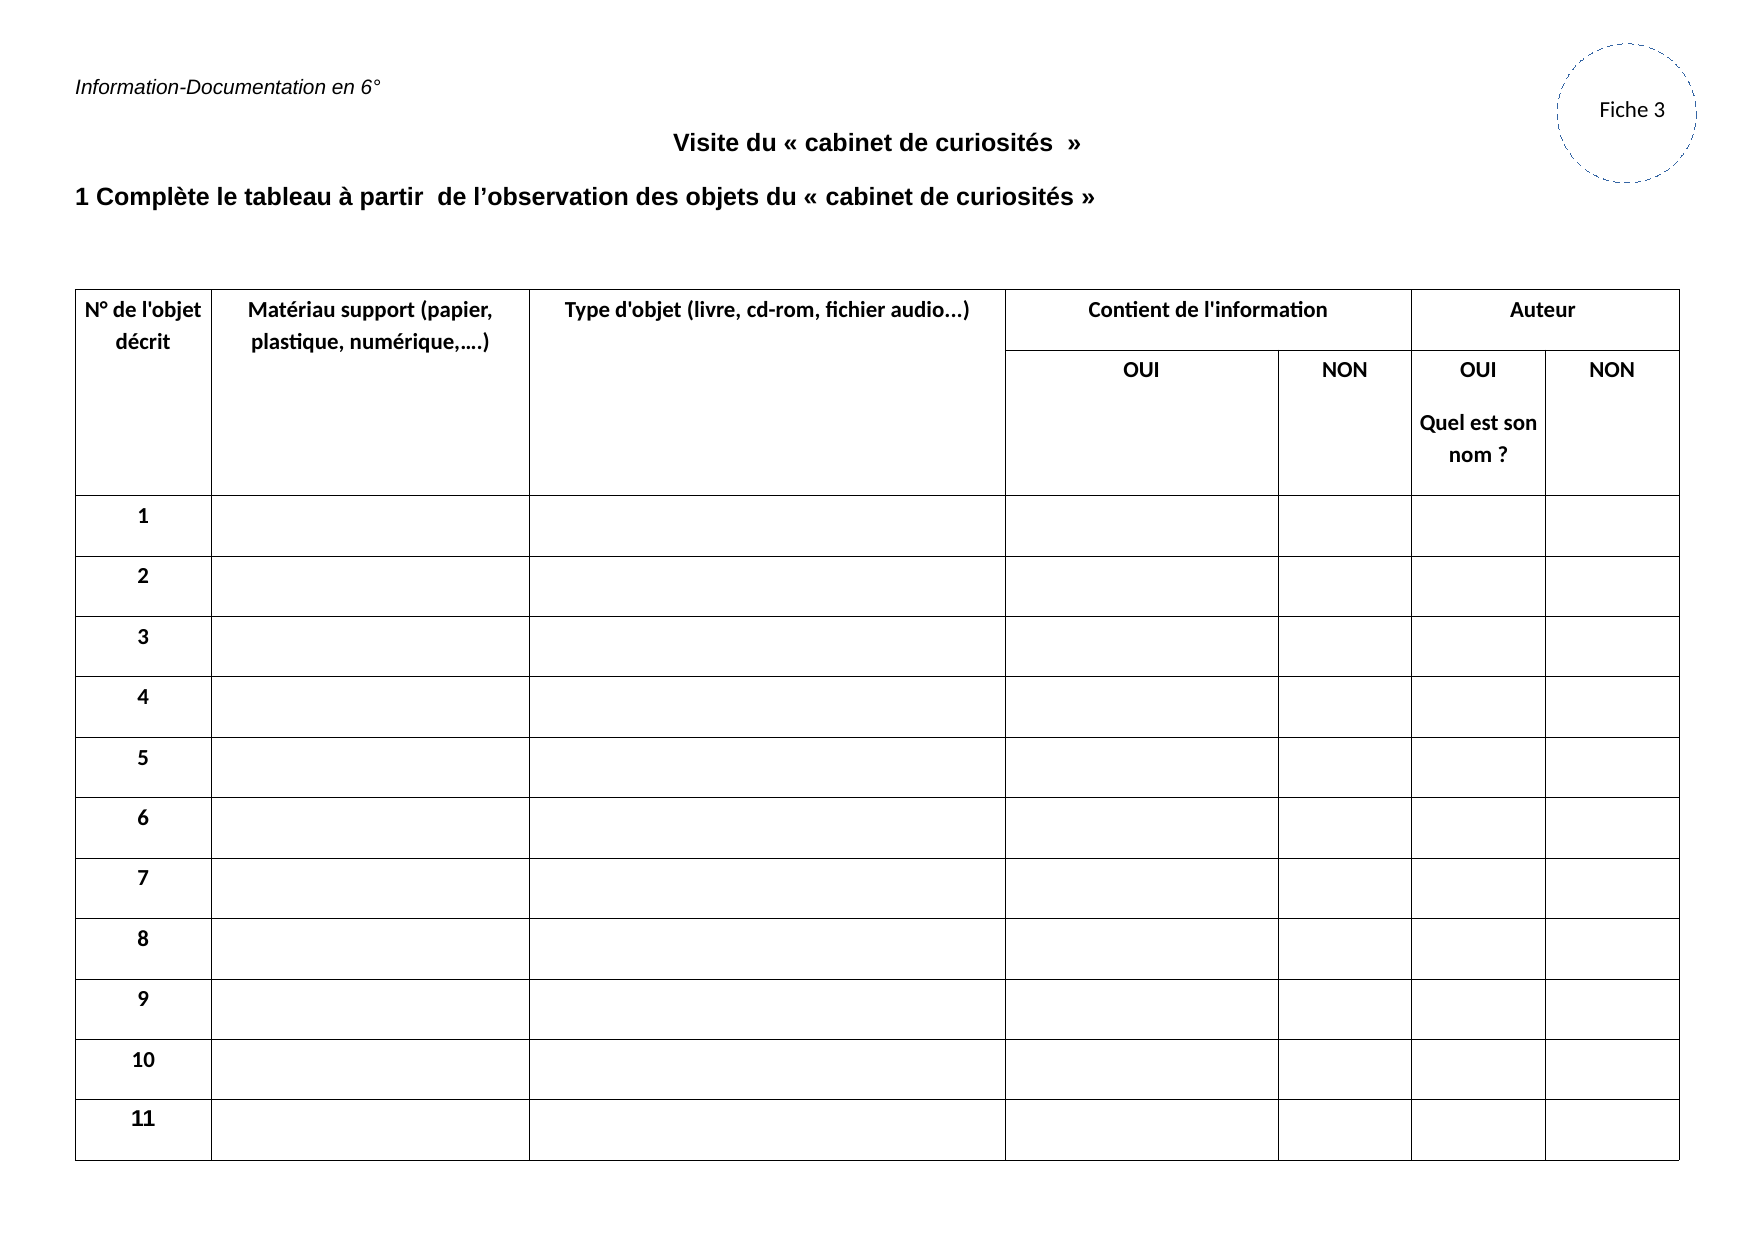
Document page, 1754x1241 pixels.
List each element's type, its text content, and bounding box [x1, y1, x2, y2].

text Visite du « cabinet de curiosités » [75, 128, 1571, 157]
table_cell [1546, 1100, 1679, 1160]
table_cell 10 [76, 1040, 211, 1099]
table_cell [1412, 677, 1545, 737]
table_cell [1412, 1100, 1545, 1160]
table_cell [1412, 738, 1545, 797]
table_cell [212, 1100, 529, 1160]
table_cell [530, 677, 1005, 737]
table_cell [1279, 617, 1411, 676]
table_cell [212, 738, 529, 797]
table_cell [1279, 859, 1411, 918]
table_cell [1546, 798, 1679, 858]
table_cell [1546, 859, 1679, 918]
table_cell 7 [76, 859, 211, 918]
table_cell [1412, 496, 1545, 556]
table_cell [530, 859, 1005, 918]
table_cell [1412, 859, 1545, 918]
table_cell [530, 980, 1005, 1039]
table_cell [1412, 617, 1545, 676]
table_cell [1279, 980, 1411, 1039]
table_cell [1006, 859, 1278, 918]
table_header Matériau support (papier, plastique, numérique,….) [212, 290, 529, 495]
table_cell [1006, 496, 1278, 556]
table_cell 8 [76, 919, 211, 978]
table_cell [1006, 738, 1278, 797]
table_cell [1006, 1040, 1278, 1099]
table_cell [1546, 496, 1679, 556]
table_cell [1006, 980, 1278, 1039]
table_cell [212, 980, 529, 1039]
table_cell [1546, 919, 1679, 978]
table_cell [1546, 557, 1679, 616]
table_cell [212, 677, 529, 737]
table_cell [1279, 798, 1411, 858]
table_cell [530, 496, 1005, 556]
table_cell [1006, 617, 1278, 676]
table_cell [530, 919, 1005, 978]
table_cell [1279, 1040, 1411, 1099]
table_cell 9 [76, 980, 211, 1039]
table_cell [1412, 557, 1545, 616]
table_cell [1546, 1040, 1679, 1099]
table_cell [1412, 919, 1545, 978]
table_cell [1006, 798, 1278, 858]
table_cell [212, 798, 529, 858]
table_cell [1412, 1040, 1545, 1099]
table_cell [1279, 557, 1411, 616]
table_cell 2 [76, 557, 211, 616]
table_cell [1546, 617, 1679, 676]
table_cell [212, 919, 529, 978]
table_cell NON [1279, 351, 1411, 495]
table_cell OUI [1006, 351, 1278, 495]
table_cell [1279, 738, 1411, 797]
table_cell [212, 859, 529, 918]
table_header Contient de l'information [1006, 290, 1411, 349]
table_cell [212, 617, 529, 676]
table_cell OUI Quel est son nom ? [1412, 351, 1545, 495]
table_cell [1546, 677, 1679, 737]
table_cell [1279, 919, 1411, 978]
table_cell [1006, 677, 1278, 737]
table_cell 4 [76, 677, 211, 737]
table_cell [530, 738, 1005, 797]
table_cell [530, 557, 1005, 616]
table_cell [1006, 1100, 1278, 1160]
table_cell [1279, 677, 1411, 737]
table_cell [1006, 919, 1278, 978]
table_cell [1279, 496, 1411, 556]
table_header Type d'objet (livre, cd-rom, fichier audio...) [530, 290, 1005, 495]
table_cell 5 [76, 738, 211, 797]
table_cell [530, 1040, 1005, 1099]
table_cell [1412, 980, 1545, 1039]
table_cell [530, 617, 1005, 676]
table_cell [212, 557, 529, 616]
table_header Auteur [1412, 290, 1679, 349]
table_cell [530, 798, 1005, 858]
table_cell NON [1546, 351, 1679, 495]
table_cell [1006, 557, 1278, 616]
table_cell [212, 496, 529, 556]
table_cell [1546, 738, 1679, 797]
table_cell [1412, 798, 1545, 858]
table_cell [1546, 980, 1679, 1039]
table_cell 3 [76, 617, 211, 676]
table_cell [1279, 1100, 1411, 1160]
table_cell [212, 1040, 529, 1099]
table_header N° de l'objet décrit [76, 290, 211, 495]
table_cell [530, 1100, 1005, 1160]
table_cell 1 [76, 496, 211, 556]
table_cell 6 [76, 798, 211, 858]
text 1 Complète le tableau à partir de l’observation des objets du « cabinet de curiosités » [75, 182, 1679, 211]
table_cell 11 [76, 1100, 211, 1160]
